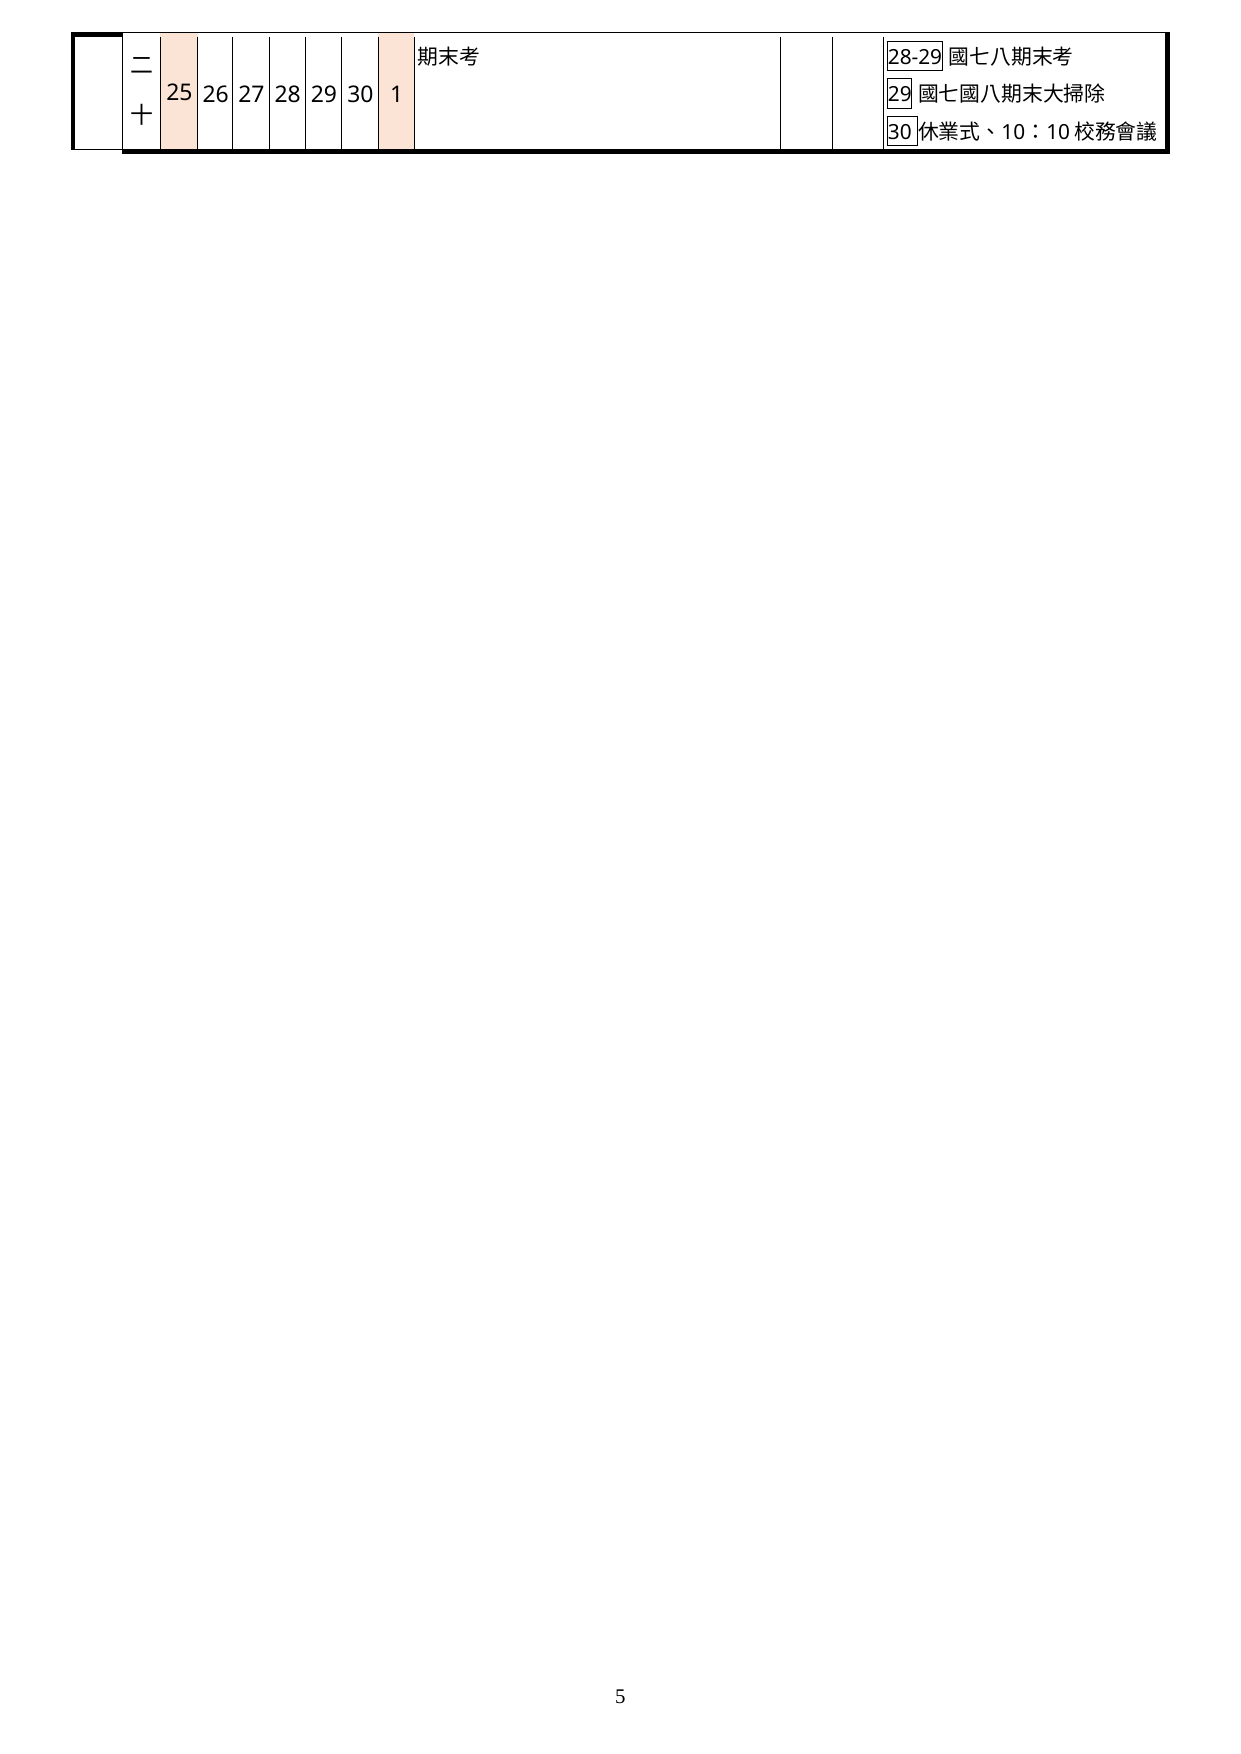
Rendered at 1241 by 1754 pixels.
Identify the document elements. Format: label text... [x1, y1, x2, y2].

table_cell 30 [342, 33, 378, 149]
table_cell 期末考 [415, 33, 780, 149]
table_cell [780, 33, 832, 149]
table_cell 28 [269, 33, 306, 149]
table_cell 29 [306, 33, 342, 149]
table_cell 28-29 國七八期末考 29 國七國八期末大掃除 30 休業式、10：10校務會議 [884, 33, 1165, 149]
table_cell 二十 [123, 33, 160, 149]
table_cell 26 [198, 33, 233, 149]
table_cell 25 [160, 33, 198, 149]
table_cell [832, 33, 884, 149]
table_cell 27 [233, 33, 269, 149]
table_cell [75, 37, 122, 149]
table_cell 1 [378, 33, 414, 149]
